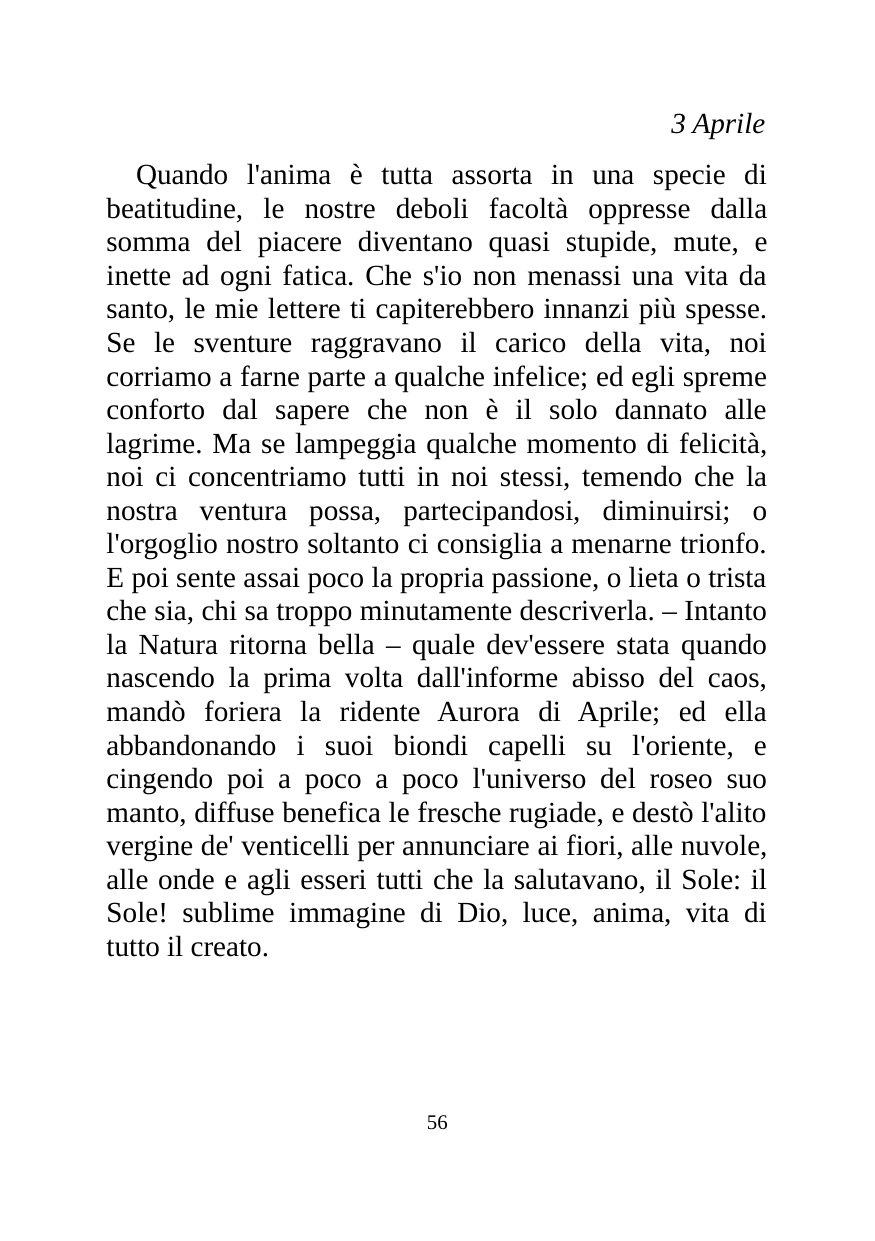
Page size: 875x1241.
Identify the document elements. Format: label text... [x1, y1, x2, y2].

text 3 Aprile [106, 106, 768, 140]
text Quando l'anima è tutta assorta in una specie di beatitudine, le nostre deboli facoltà oppresse dalla somma del piacere diventano quasi stupide, mute, e inette ad ogni fatica. Che s'io non menassi una vita da santo, le mie lettere ti capiterebbero innanzi più spesse. Se le sventure raggravano il carico della vita, noi corriamo a farne parte a qualche infelice; ed egli spreme conforto dal sapere che non è il solo dannato alle lagrime. Ma se lampeggia qualche momento di felicità, noi ci concentriamo tutti in noi stessi, temendo che la nostra ventura possa, partecipandosi, diminuirsi; o l'orgoglio nostro soltanto ci consiglia a menarne trionfo. E poi sente assai poco la propria passione, o lieta o trista che sia, chi sa troppo minutamente descriverla. – Intanto la Natura ritorna bella – quale dev'essere stata quando nascendo la prima volta dall'informe abisso del caos, mandò foriera la ridente Aurora di Aprile; ed ella abbandonando i suoi biondi capelli su l'oriente, e cingendo poi a poco a poco l'universo del roseo suo manto, diffuse benefica le fresche rugiade, e destò l'alito vergine de' venticelli per annunciare ai fiori, alle nuvole, alle onde e agli esseri tutti che la salutavano, il Sole: il Sole! sublime immagine di Dio, luce, anima, vita di tutto il creato. [106, 157, 768, 962]
